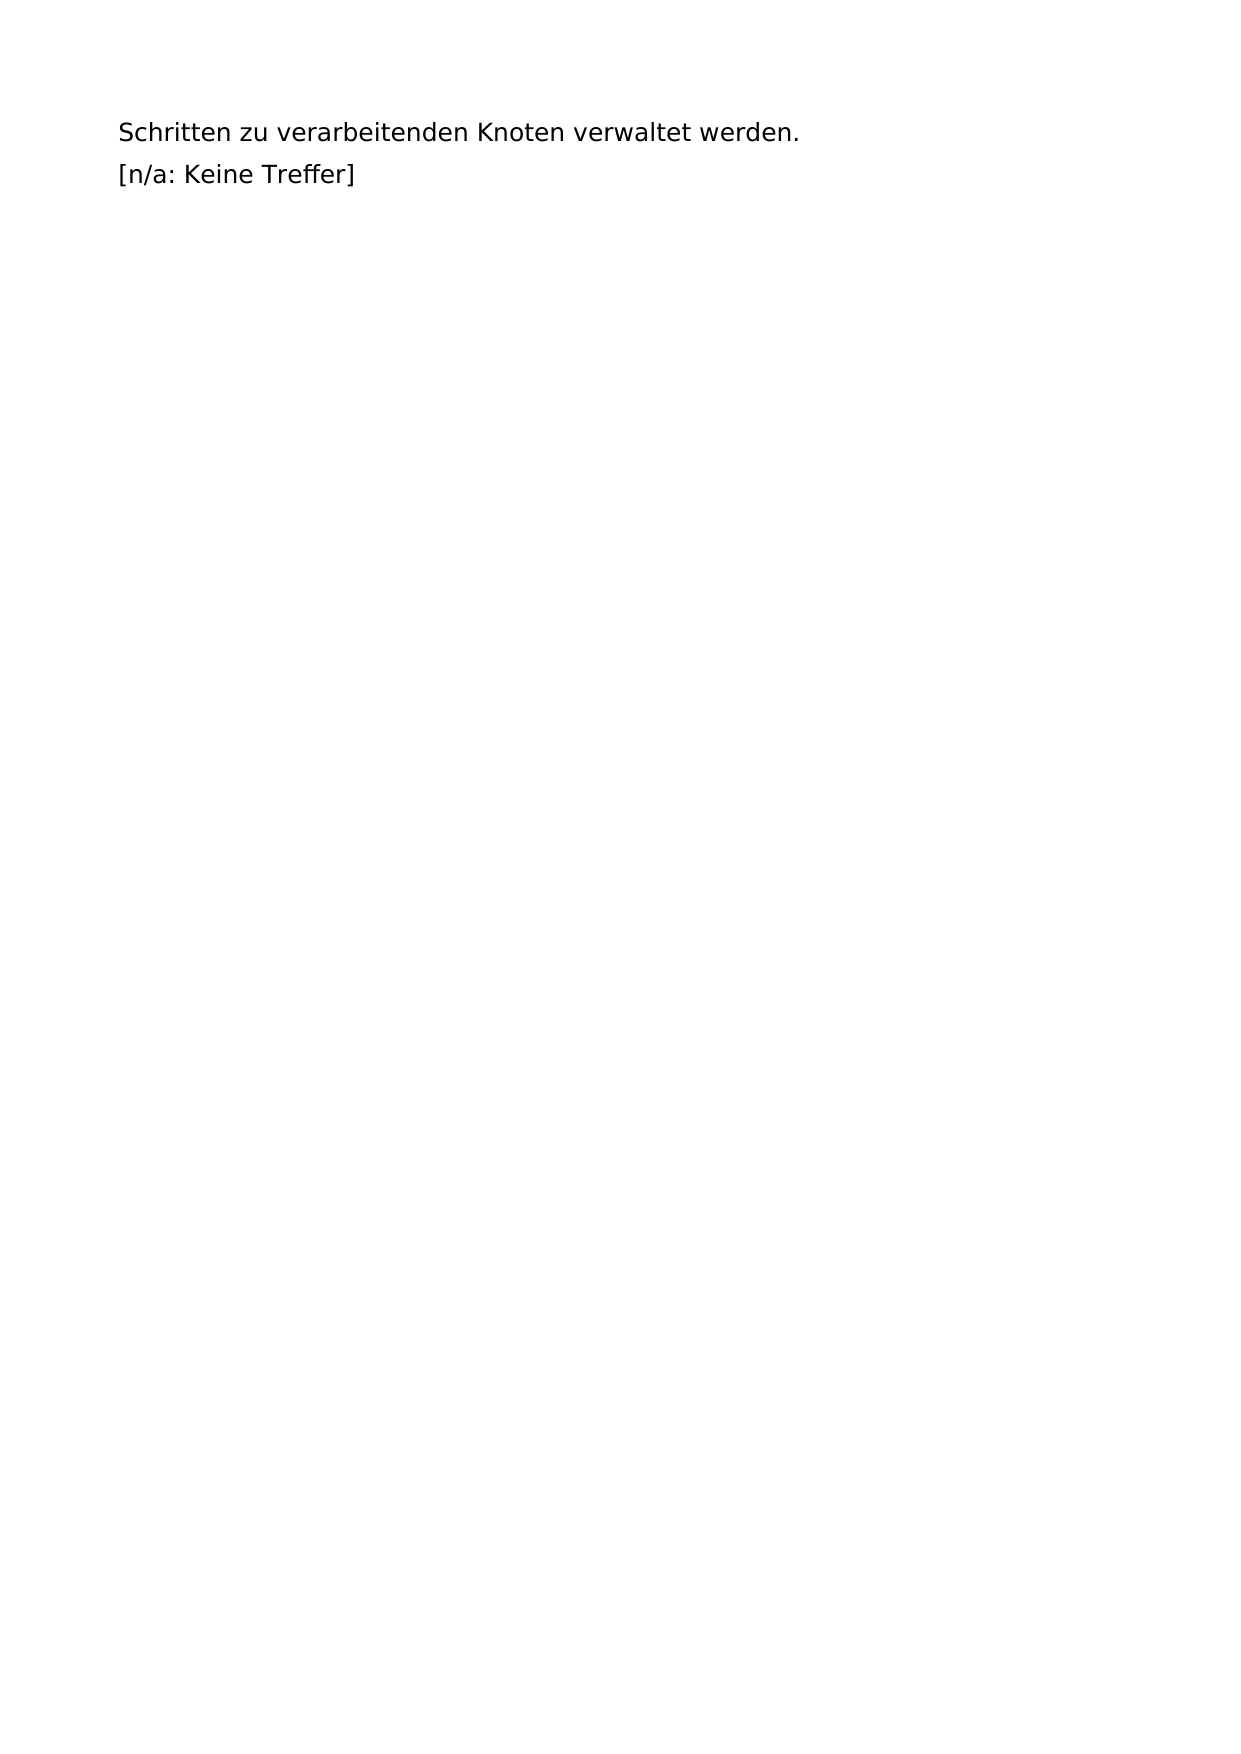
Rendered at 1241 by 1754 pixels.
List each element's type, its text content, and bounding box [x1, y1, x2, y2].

text Schritten zu verarbeitenden Knoten verwaltet werden. [118, 118, 1122, 147]
text [n/a: Keine Treffer] [118, 160, 1122, 189]
